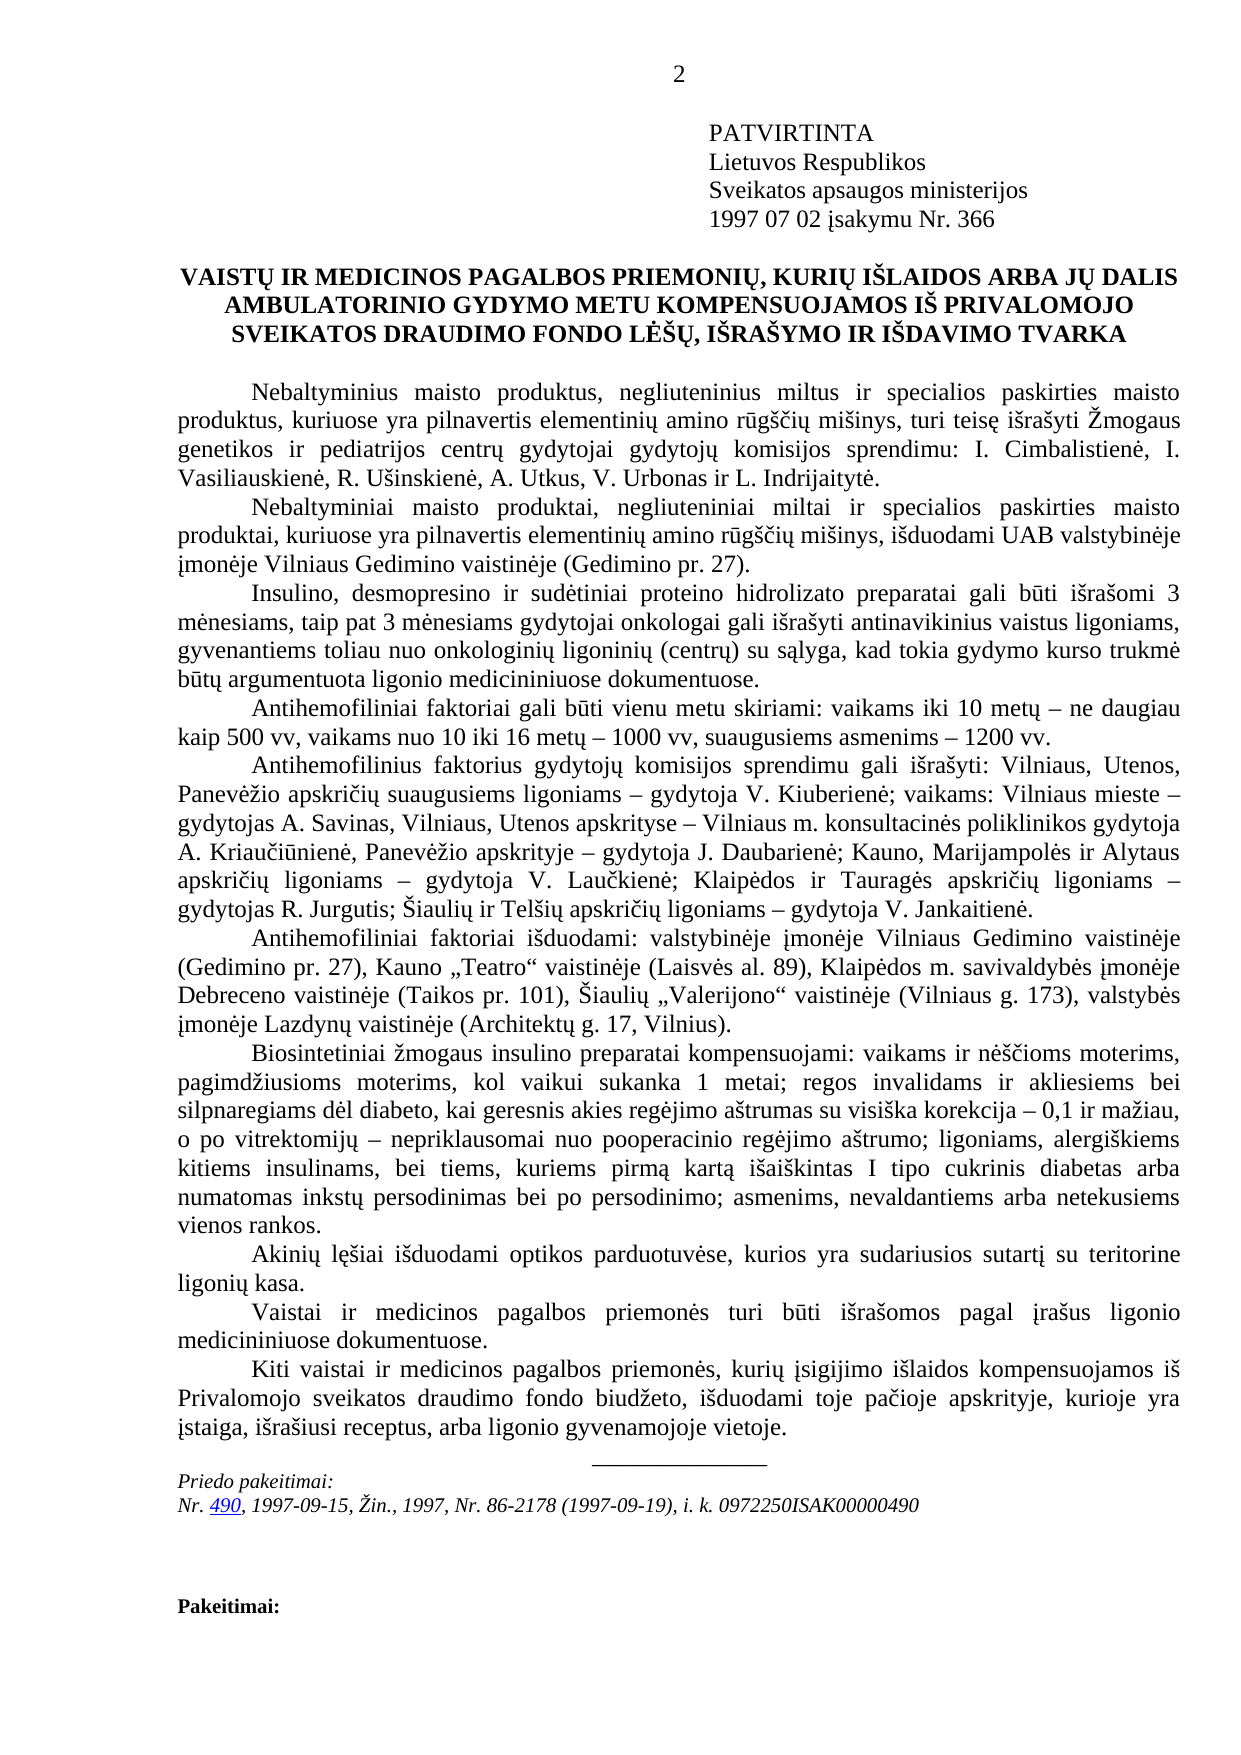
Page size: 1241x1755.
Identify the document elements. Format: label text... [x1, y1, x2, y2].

text Lietuvos Respublikos [177, 147, 1181, 176]
text PATVIRTINTA [709, 118, 1181, 147]
text Kiti vaistai ir medicinos pagalbos priemonės, kurių įsigijimo išlaidos kompensuojamos iš Privalomojo sveikatos draudimo fondo biudžeto, išduodami toje pačioje apskrityje, kurioje yra įstaiga, išrašiusi receptus, arba ligonio gyvenamojoje vietoje. [177, 1354, 1181, 1441]
text 1997 07 02 įsakymu Nr. 366 [177, 204, 1181, 233]
text Nebaltyminiai maisto produktai, negliuteniniai miltai ir specialios paskirties maisto produktai, kuriuose yra pilnavertis elementinių amino rūgščių mišinys, išduodami UAB valstybinėje įmonėje Vilniaus Gedimino vaistinėje (Gedimino pr. 27). [177, 492, 1181, 578]
text Nr. 490, 1997-09-15, Žin., 1997, Nr. 86-2178 (1997-09-19), i. k. 0972250ISAK00000490 [177, 1493, 1181, 1517]
text Priedo pakeitimai: [177, 1469, 1181, 1493]
text Akinių lęšiai išduodami optikos parduotuvėse, kurios yra sudariusios sutartį su teritorine ligonių kasa. [177, 1239, 1181, 1297]
text Antihemofiliniai faktoriai išduodami: valstybinėje įmonėje Vilniaus Gedimino vaistinėje (Gedimino pr. 27), Kauno „Teatro“ vaistinėje (Laisvės al. 89), Klaipėdos m. savivaldybės įmonėje Debreceno vaistinėje (Taikos pr. 101), Šiaulių „Valerijono“ vaistinėje (Vilniaus g. 173), valstybės įmonėje Lazdynų vaistinėje (Architektų g. 17, Vilnius). [177, 923, 1181, 1038]
text Vaistai ir medicinos pagalbos priemonės turi būti išrašomos pagal įrašus ligonio medicininiuose dokumentuose. [177, 1297, 1181, 1354]
text Antihemofilinius faktorius gydytojų komisijos sprendimu gali išrašyti: Vilniaus, Utenos, Panevėžio apskričių suaugusiems ligoniams – gydytoja V. Kiuberienė; vaikams: Vilniaus mieste – gydytojas A. Savinas, Vilniaus, Utenos apskrityse – Vilniaus m. konsultacinės poliklinikos gydytoja A. Kriaučiūnienė, Panevėžio apskrityje – gydytoja J. Daubarienė; Kauno, Marijampolės ir Alytaus apskričių ligoniams – gydytoja V. Laučkienė; Klaipėdos ir Tauragės apskričių ligoniams – gydytojas R. Jurgutis; Šiaulių ir Telšių apskričių ligoniams – gydytoja V. Jankaitienė. [177, 751, 1181, 923]
text VAISTŲ IR MEDICINOS PAGALBOS PRIEMONIŲ, KURIŲ IŠLAIDOS ARBA JŲ DALIS AMBULATORINIO GYDYMO METU KOMPENSUOJAMOS IŠ PRIVALOMOJO SVEIKATOS DRAUDIMO FONDO LĖŠŲ, IŠRAŠYMO IR IŠDAVIMO TVARKA [177, 262, 1181, 348]
text Pakeitimai: [177, 1594, 1181, 1618]
text Biosintetiniai žmogaus insulino preparatai kompensuojami: vaikams ir nėščioms moterims, pagimdžiusioms moterims, kol vaikui sukanka 1 metai; regos invalidams ir akliesiems bei silpnaregiams dėl diabeto, kai geresnis akies regėjimo aštrumas su visiška korekcija – 0,1 ir mažiau, o po vitrektomijų – nepriklausomai nuo pooperacinio regėjimo aštrumo; ligoniams, alergiškiems kitiems insulinams, bei tiems, kuriems pirmą kartą išaiškintas I tipo cukrinis diabetas arba numatomas inkstų persodinimas bei po persodinimo; asmenims, nevaldantiems arba netekusiems vienos rankos. [177, 1038, 1181, 1239]
text Antihemofiliniai faktoriai gali būti vienu metu skiriami: vaikams iki 10 metų – ne daugiau kaip 500 vv, vaikams nuo 10 iki 16 metų – 1000 vv, suaugusiems asmenims – 1200 vv. [177, 693, 1181, 751]
text ______________ [177, 1441, 1181, 1469]
text Nebaltyminius maisto produktus, negliuteninius miltus ir specialios paskirties maisto produktus, kuriuose yra pilnavertis elementinių amino rūgščių mišinys, turi teisę išrašyti Žmogaus genetikos ir pediatrijos centrų gydytojai gydytojų komisijos sprendimu: I. Cimbalistienė, I. Vasiliauskienė, R. Ušinskienė, A. Utkus, V. Urbonas ir L. Indrijaitytė. [177, 377, 1181, 492]
text Sveikatos apsaugos ministerijos [177, 176, 1181, 204]
text Insulino, desmopresino ir sudėtiniai proteino hidrolizato preparatai gali būti išrašomi 3 mėnesiams, taip pat 3 mėnesiams gydytojai onkologai gali išrašyti antinavikinius vaistus ligoniams, gyvenantiems toliau nuo onkologinių ligoninių (centrų) su sąlyga, kad tokia gydymo kurso trukmė būtų argumentuota ligonio medicininiuose dokumentuose. [177, 578, 1181, 693]
